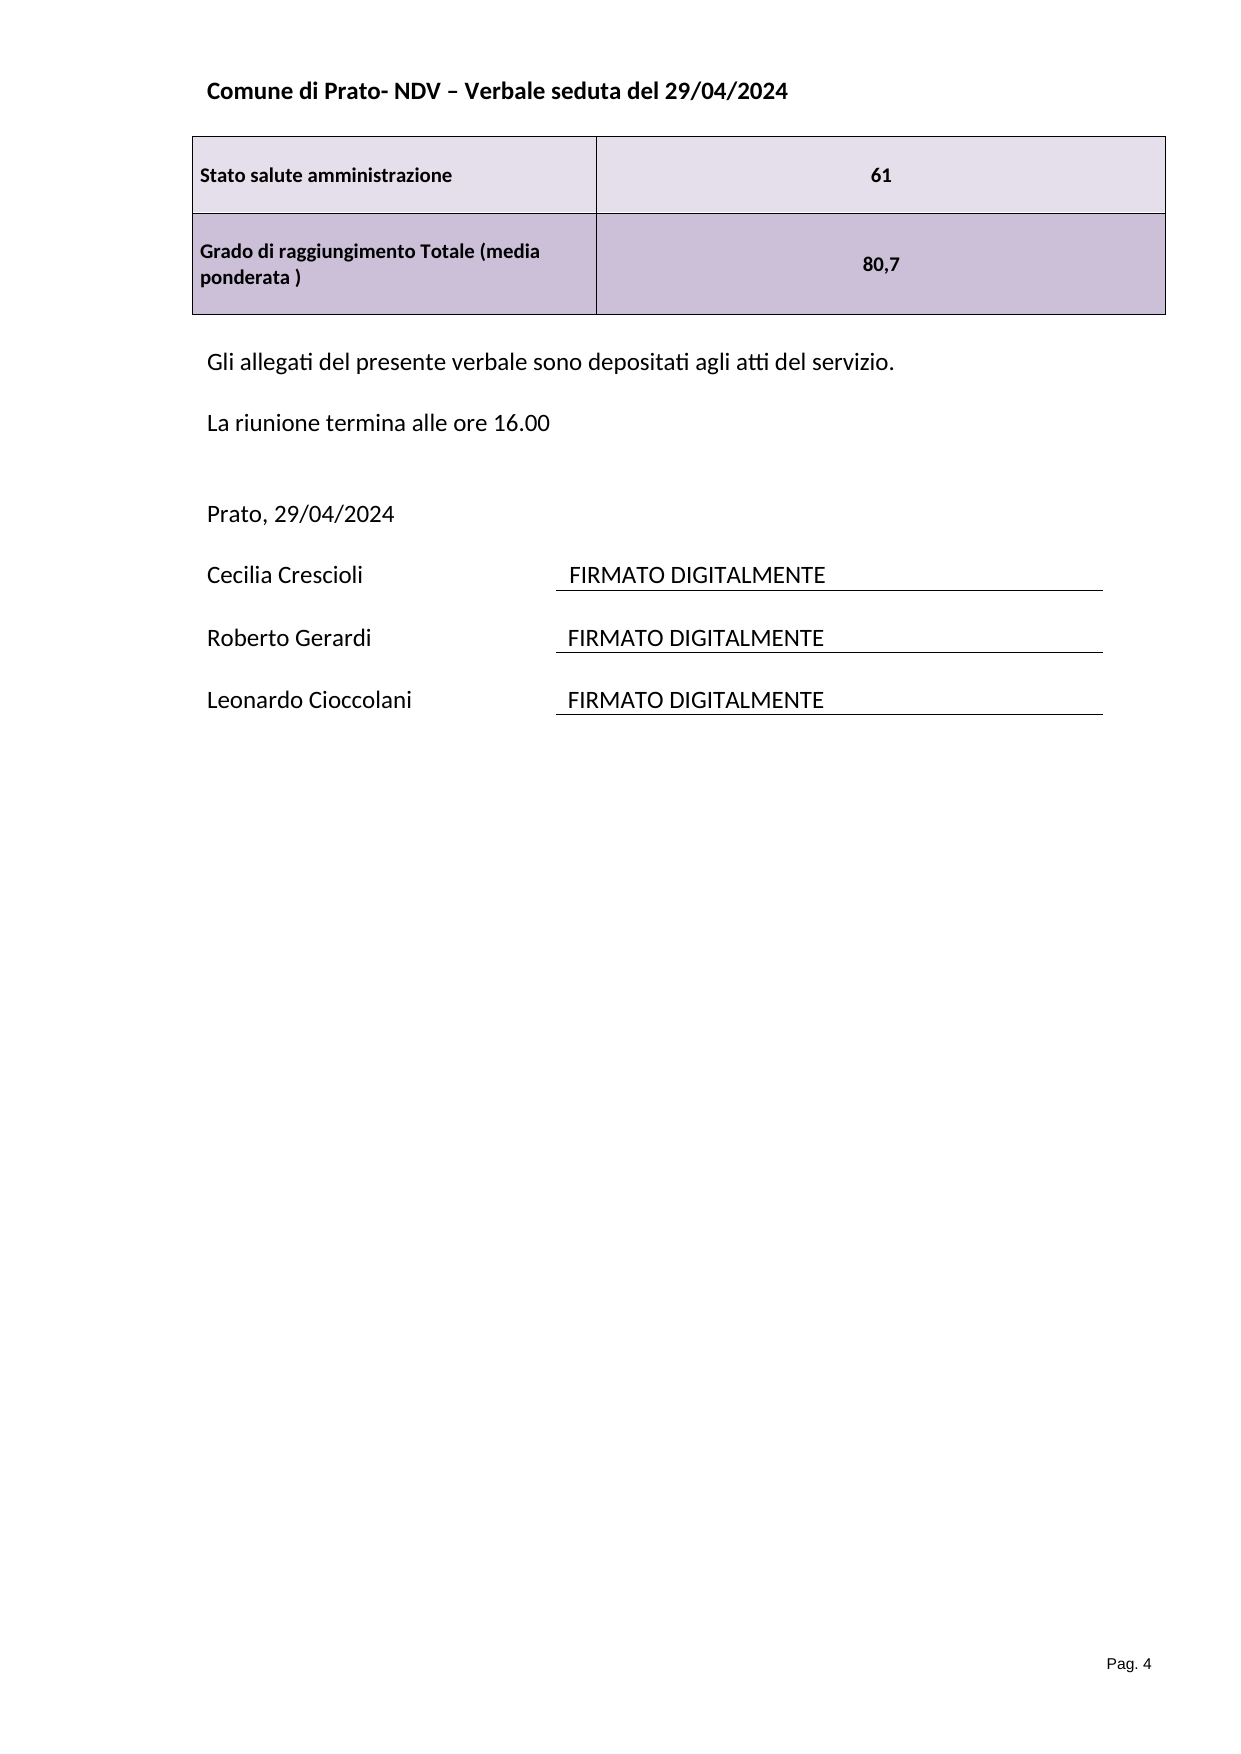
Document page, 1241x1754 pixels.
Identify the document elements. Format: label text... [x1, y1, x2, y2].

table_cell 61 [597, 137, 1165, 212]
subtitle La riunione termina alle ore 16.00 [207, 407, 1152, 437]
table_cell 80,7 [597, 214, 1165, 314]
subtitle Cecilia Crescioli FIRMATO DIGITALMENTE [207, 559, 1152, 590]
table_cell Grado di raggiungimento Totale (media ponderata ) [193, 214, 596, 314]
table_cell Stato salute amministrazione [193, 137, 596, 212]
table_header Roberto Gerardi [196, 590, 556, 652]
table_cell FIRMATO DIGITALMENTE [556, 653, 1103, 714]
table_cell Leonardo Cioccolani [196, 652, 556, 714]
subtitle Prato, 29/04/2024 [207, 498, 1152, 529]
subtitle Gli allegati del presente verbale sono depositati agli atti del servizio. [207, 346, 1152, 376]
table_header FIRMATO DIGITALMENTE [556, 591, 1103, 652]
